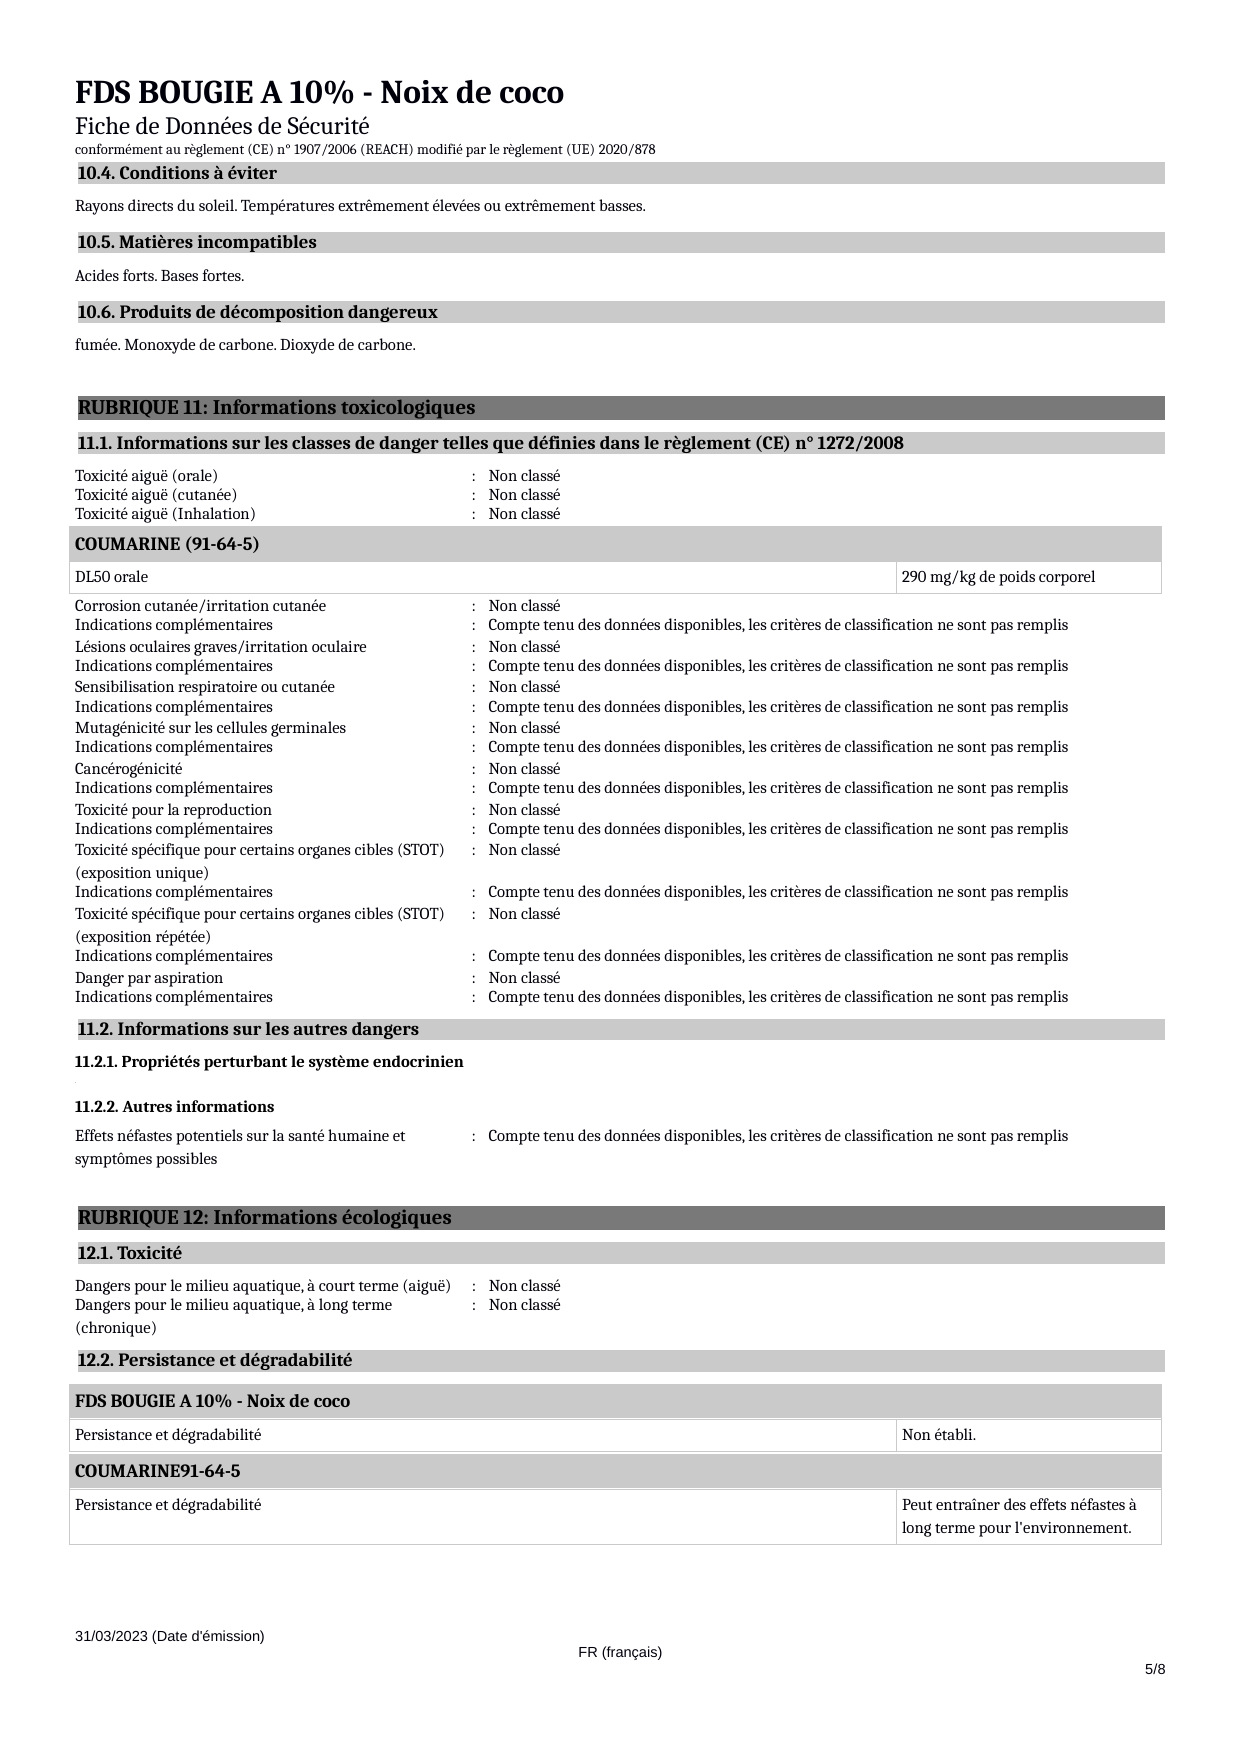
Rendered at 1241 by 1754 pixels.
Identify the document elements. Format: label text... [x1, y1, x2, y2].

table_cell Non classé [489, 1295, 1168, 1337]
table_header Non classé [489, 1276, 1168, 1295]
table_cell : [459, 819, 488, 838]
table_cell Indications complémentaires [75, 779, 459, 798]
table_header : [459, 800, 488, 819]
table_cell Non classé [488, 486, 1168, 505]
subtitle 10.4. Conditions à éviter [78, 162, 1165, 184]
table_header Toxicité spécifique pour certains organes cibles (STOT) (exposition unique) [75, 841, 459, 883]
table_header COUMARINE (91-64-5) [70, 528, 1161, 561]
table_cell Non classé [488, 505, 1168, 524]
table_header Mutagénicité sur les cellules germinales [75, 719, 459, 738]
subtitle 11.1. Informations sur les classes de danger telles que définies dans le règlement (CE) n° 1272/2008 [78, 432, 1165, 454]
subtitle RUBRIQUE 11: Informations toxicologiques [78, 396, 1165, 420]
table_cell Toxicité aiguë (Inhalation) [75, 505, 459, 524]
subtitle 10.6. Produits de décomposition dangereux [78, 301, 1165, 323]
table_cell Indications complémentaires [75, 656, 459, 675]
text Acides forts. Bases fortes. [75, 266, 1165, 285]
table_header : [459, 968, 488, 987]
table_cell Compte tenu des données disponibles, les critères de classification ne sont pas remplis [488, 819, 1168, 838]
table_cell Indications complémentaires [75, 697, 459, 716]
table_header : [459, 904, 488, 946]
text fumée. Monoxyde de carbone. Dioxyde de carbone. [75, 336, 1165, 355]
table_header : [459, 759, 488, 778]
table_header Non classé [488, 800, 1168, 819]
table_header Lésions oculaires graves/irritation oculaire [75, 637, 459, 656]
table_cell : [459, 946, 488, 966]
table_header Cancérogénicité [75, 759, 459, 778]
table_header Sensibilisation respiratoire ou cutanée [75, 678, 459, 697]
table_cell Indications complémentaires [75, 616, 459, 635]
table_cell : [459, 505, 488, 524]
table_cell Persistance et dégradabilité [70, 1420, 896, 1451]
table_header Non classé [488, 596, 1168, 616]
table_cell Non établi. [897, 1420, 1161, 1451]
table_header Danger par aspiration [75, 968, 459, 987]
table_header Non classé [488, 968, 1168, 987]
table_header Corrosion cutanée/irritation cutanée [75, 596, 459, 616]
table_cell Indications complémentaires [75, 946, 459, 966]
table_header Dangers pour le milieu aquatique, à court terme (aiguë) [75, 1276, 459, 1295]
subtitle 12.2. Persistance et dégradabilité [78, 1350, 1165, 1372]
table_cell : [459, 656, 488, 675]
table_cell Compte tenu des données disponibles, les critères de classification ne sont pas remplis [488, 946, 1168, 966]
subtitle 10.5. Matières incompatibles [78, 232, 1165, 253]
subtitle 12.1. Toxicité [78, 1242, 1165, 1264]
table_cell : [459, 616, 488, 635]
table_header : [459, 678, 488, 697]
table_header : [459, 1276, 488, 1295]
table_cell : [459, 779, 488, 798]
table_header Non classé [488, 466, 1168, 486]
table_header FDS BOUGIE A 10% - Noix de coco [70, 1385, 1161, 1418]
table_cell : [459, 1295, 488, 1337]
table_header : [459, 1126, 488, 1168]
table_cell Peut entraîner des effets néfastes à long terme pour l'environnement. [897, 1490, 1161, 1543]
table_header Non classé [488, 678, 1168, 697]
table_cell Toxicité aiguë (cutanée) [75, 486, 459, 505]
table_cell Indications complémentaires [75, 738, 459, 757]
table_header : [459, 637, 488, 656]
table_header Toxicité aiguë (orale) [75, 466, 459, 486]
subtitle 11.2. Informations sur les autres dangers [78, 1019, 1165, 1040]
table_cell : [459, 697, 488, 716]
table_cell DL50 orale [70, 562, 896, 593]
table_cell Indications complémentaires [75, 819, 459, 838]
table_header Effets néfastes potentiels sur la santé humaine et symptômes possibles [75, 1126, 459, 1168]
table_header Non classé [488, 719, 1168, 738]
table_cell Compte tenu des données disponibles, les critères de classification ne sont pas remplis [488, 987, 1168, 1006]
table_header Toxicité pour la reproduction [75, 800, 459, 819]
table_cell : [459, 486, 488, 505]
table_cell : [459, 987, 488, 1006]
table_cell Compte tenu des données disponibles, les critères de classification ne sont pas remplis [488, 779, 1168, 798]
table_cell : [459, 883, 488, 902]
table_header Non classé [488, 841, 1168, 883]
table_header Non classé [488, 759, 1168, 778]
table_header : [459, 841, 488, 883]
table_cell Dangers pour le milieu aquatique, à long terme (chronique) [75, 1295, 459, 1337]
table_cell Compte tenu des données disponibles, les critères de classification ne sont pas remplis [488, 697, 1168, 716]
subtitle 11.2.2. Autres informations [75, 1097, 1165, 1116]
table_header : [459, 466, 488, 486]
table_cell Compte tenu des données disponibles, les critères de classification ne sont pas remplis [488, 883, 1168, 902]
table_header : [459, 719, 488, 738]
table_header Non classé [488, 904, 1168, 946]
table_cell Indications complémentaires [75, 987, 459, 1006]
table_cell Indications complémentaires [75, 883, 459, 902]
table_header Non classé [488, 637, 1168, 656]
table_header Compte tenu des données disponibles, les critères de classification ne sont pas remplis [488, 1126, 1168, 1168]
table_cell 290 mg/kg de poids corporel [897, 562, 1161, 593]
subtitle RUBRIQUE 12: Informations écologiques [78, 1206, 1165, 1230]
table_cell Compte tenu des données disponibles, les critères de classification ne sont pas remplis [488, 616, 1168, 635]
table_cell Persistance et dégradabilité [70, 1490, 896, 1543]
table_header Toxicité spécifique pour certains organes cibles (STOT) (exposition répétée) [75, 904, 459, 946]
table_header COUMARINE91-64-5 [70, 1455, 1161, 1488]
text Rayons directs du soleil. Températures extrêmement élevées ou extrêmement basses. [75, 197, 1165, 216]
subtitle 11.2.1. Propriétés perturbant le système endocrinien [75, 1053, 1165, 1072]
table_cell Compte tenu des données disponibles, les critères de classification ne sont pas remplis [488, 656, 1168, 675]
table_cell : [459, 738, 488, 757]
table_cell Compte tenu des données disponibles, les critères de classification ne sont pas remplis [488, 738, 1168, 757]
table_header : [459, 596, 488, 616]
